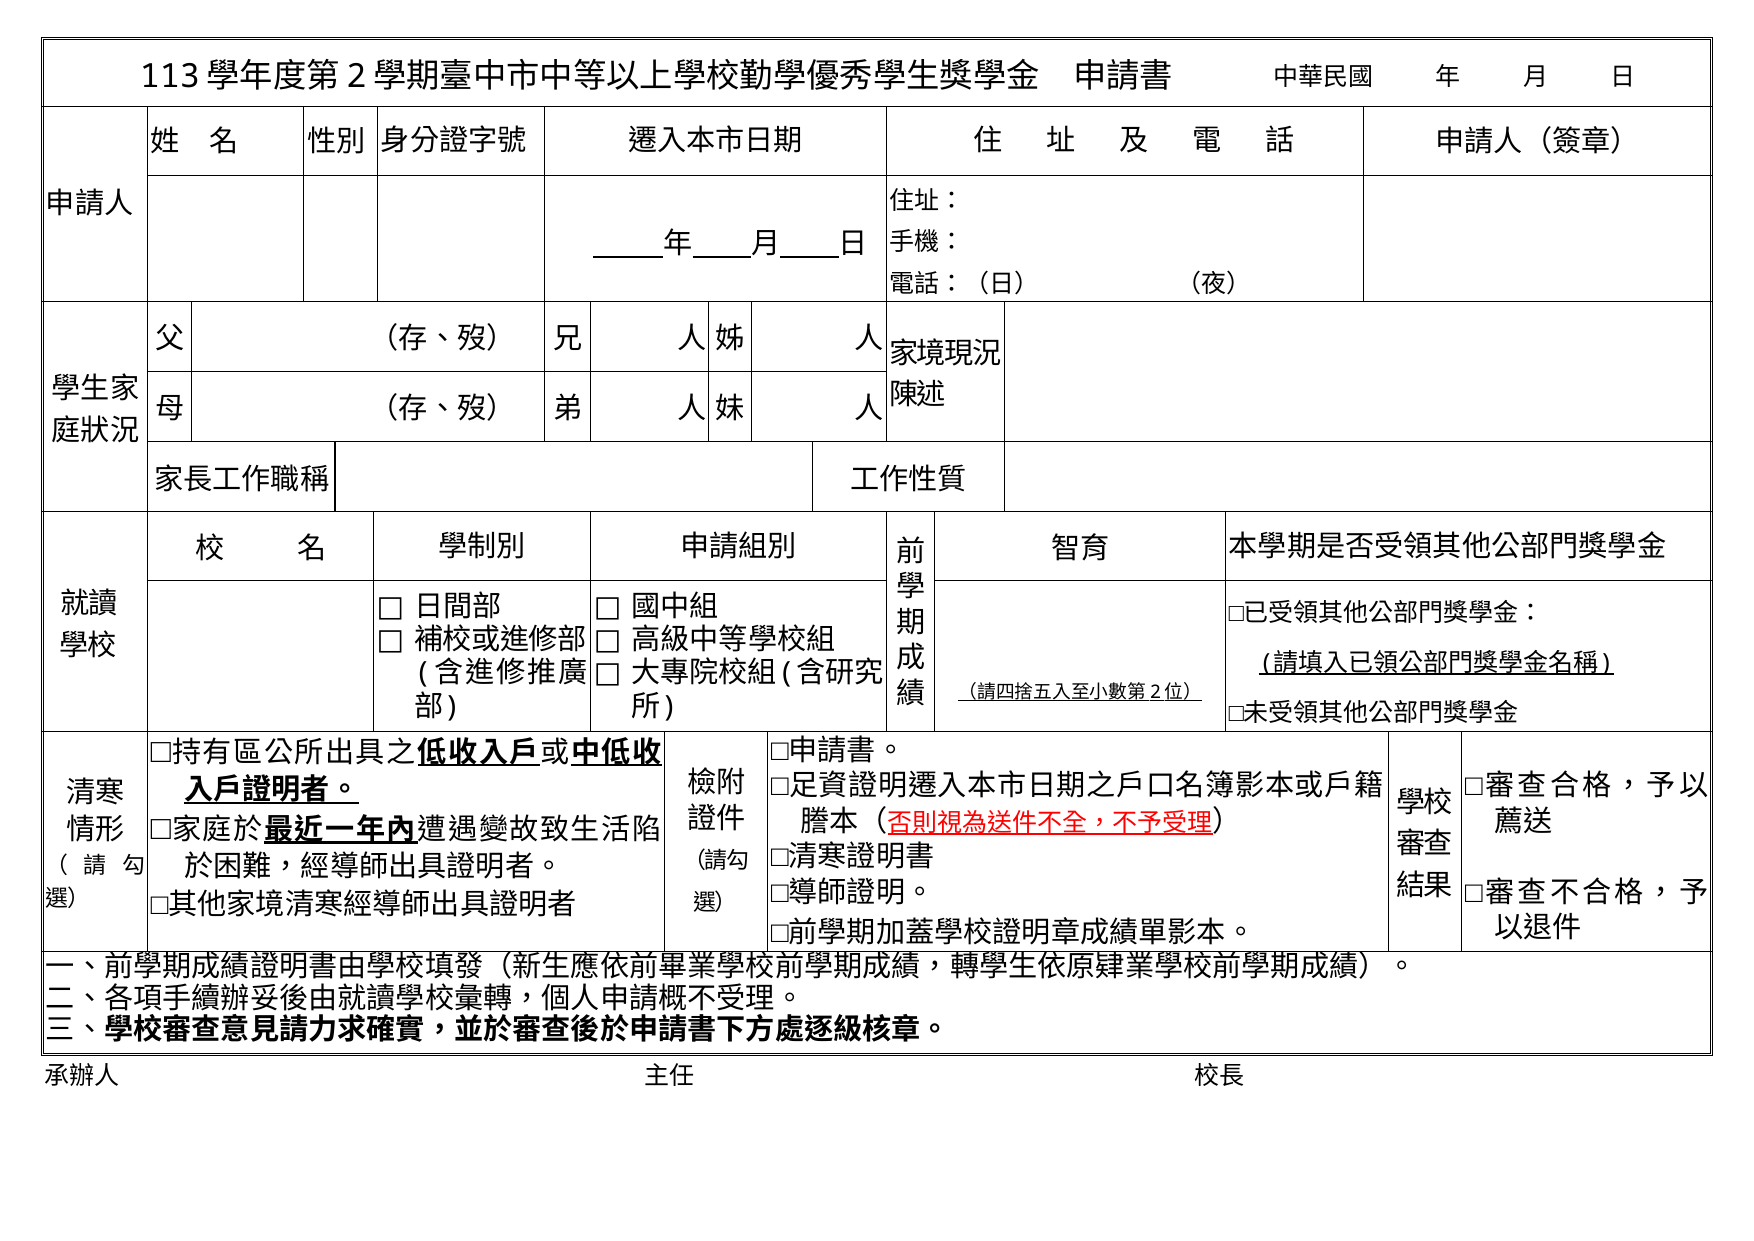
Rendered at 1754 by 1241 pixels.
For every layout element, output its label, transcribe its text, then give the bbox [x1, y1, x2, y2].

table_header 中華民國 年 月 日 [1270, 40, 1710, 106]
table_cell [304, 176, 377, 301]
table_cell . 年 月 日 [545, 176, 886, 301]
table_cell 家境現況陳述 [887, 302, 1004, 441]
table_cell □已受領其他公部門獎學金： (請填入已領公部門獎學金名稱) □未受領其他公部門獎學金 [1226, 581, 1710, 731]
table_cell 人 [752, 302, 886, 371]
table_cell 身分證字號 [378, 107, 544, 175]
table_cell [148, 581, 373, 731]
table_cell 母 [148, 372, 191, 441]
table_cell 兄 [545, 302, 590, 371]
table_cell 申請組別 [591, 512, 886, 580]
table_cell （存、歿） [192, 372, 544, 441]
table_cell 校 名 [148, 512, 373, 580]
table_cell [1364, 176, 1710, 301]
table_cell 住址： 手機： 電話：（日） （夜） [887, 176, 1363, 301]
table_cell 人 [591, 372, 708, 441]
table_cell 姓 名 [148, 107, 303, 175]
table_cell □申請書。 □足資證明遷入本市日期之戶口名簿影本或戶籍謄本（否則視為送件不全，不予受理） □清寒證明書 □導師證明。 □前學期加蓋學校證明章成績單影本。 [768, 732, 1388, 951]
table_cell 妹 [709, 372, 751, 441]
table_cell 弟 [545, 372, 590, 441]
table_cell 住 址 及 電 話 [887, 107, 1363, 175]
table_cell 申請人 [44, 107, 147, 301]
table_header 113學年度第2學期臺中市中等以上學校勤學優秀學生獎學金 申請書 [44, 40, 1270, 106]
table_cell 申請人（簽章） [1364, 107, 1710, 175]
table_cell 日間部 補校或進修部(含進修推廣部) [374, 581, 590, 731]
table_cell 性別 [304, 107, 377, 175]
table_cell 姊 [709, 302, 751, 371]
table_cell 父 [148, 302, 191, 371]
table_cell 遷入本市日期 [545, 107, 886, 175]
table_cell 本學期是否受領其他公部門獎學金 [1226, 512, 1710, 580]
table_cell 就讀 學校 [44, 512, 147, 731]
table_cell 前學期成績 [887, 512, 934, 731]
table_cell 國中組 高級中等學校組 大專院校組(含研究所) [591, 581, 886, 731]
table_cell 檢附 證件 （請勾選） [665, 732, 767, 951]
table_cell 智育 [935, 512, 1225, 580]
table_cell 學校 審查 結果 [1389, 732, 1461, 951]
table_cell [1005, 442, 1710, 511]
table_cell [378, 176, 544, 301]
table_cell □審查合格，予以薦送 □審查不合格，予以退件 [1462, 732, 1710, 951]
table_cell [148, 176, 303, 301]
table_cell 人 [591, 302, 708, 371]
table_cell 家長工作職稱 [148, 442, 334, 511]
table_cell 人 [752, 372, 886, 441]
text 承辦人 主任 校長 [29, 1056, 1724, 1092]
table_cell [336, 442, 812, 511]
table_cell [1005, 302, 1710, 441]
table_cell 學生家庭狀況 [44, 302, 147, 511]
table_cell （存、歿） [192, 302, 544, 371]
table_cell 工作性質 [813, 442, 1004, 511]
table_cell 清寒 情形 （請勾選） [44, 732, 147, 951]
table_cell □持有區公所出具之低收入戶或中低收入戶證明者。 □家庭於最近一年內遭遇變故致生活陷於困難，經導師出具證明者。 □其他家境清寒經導師出具證明者 [148, 732, 664, 951]
table_cell （請四捨五入至小數第2位） [935, 581, 1225, 731]
table_cell 學制別 [374, 512, 590, 580]
table_cell 一、前學期成績證明書由學校填發（新生應依前畢業學校前學期成績，轉學生依原肄業學校前學期成績）。 二、各項手續辦妥後由就讀學校彙轉，個人申請概不受理。 三、學校審查意見請力求確實，並於審查後於申請書下方處逐級核章。 [44, 952, 1710, 1052]
